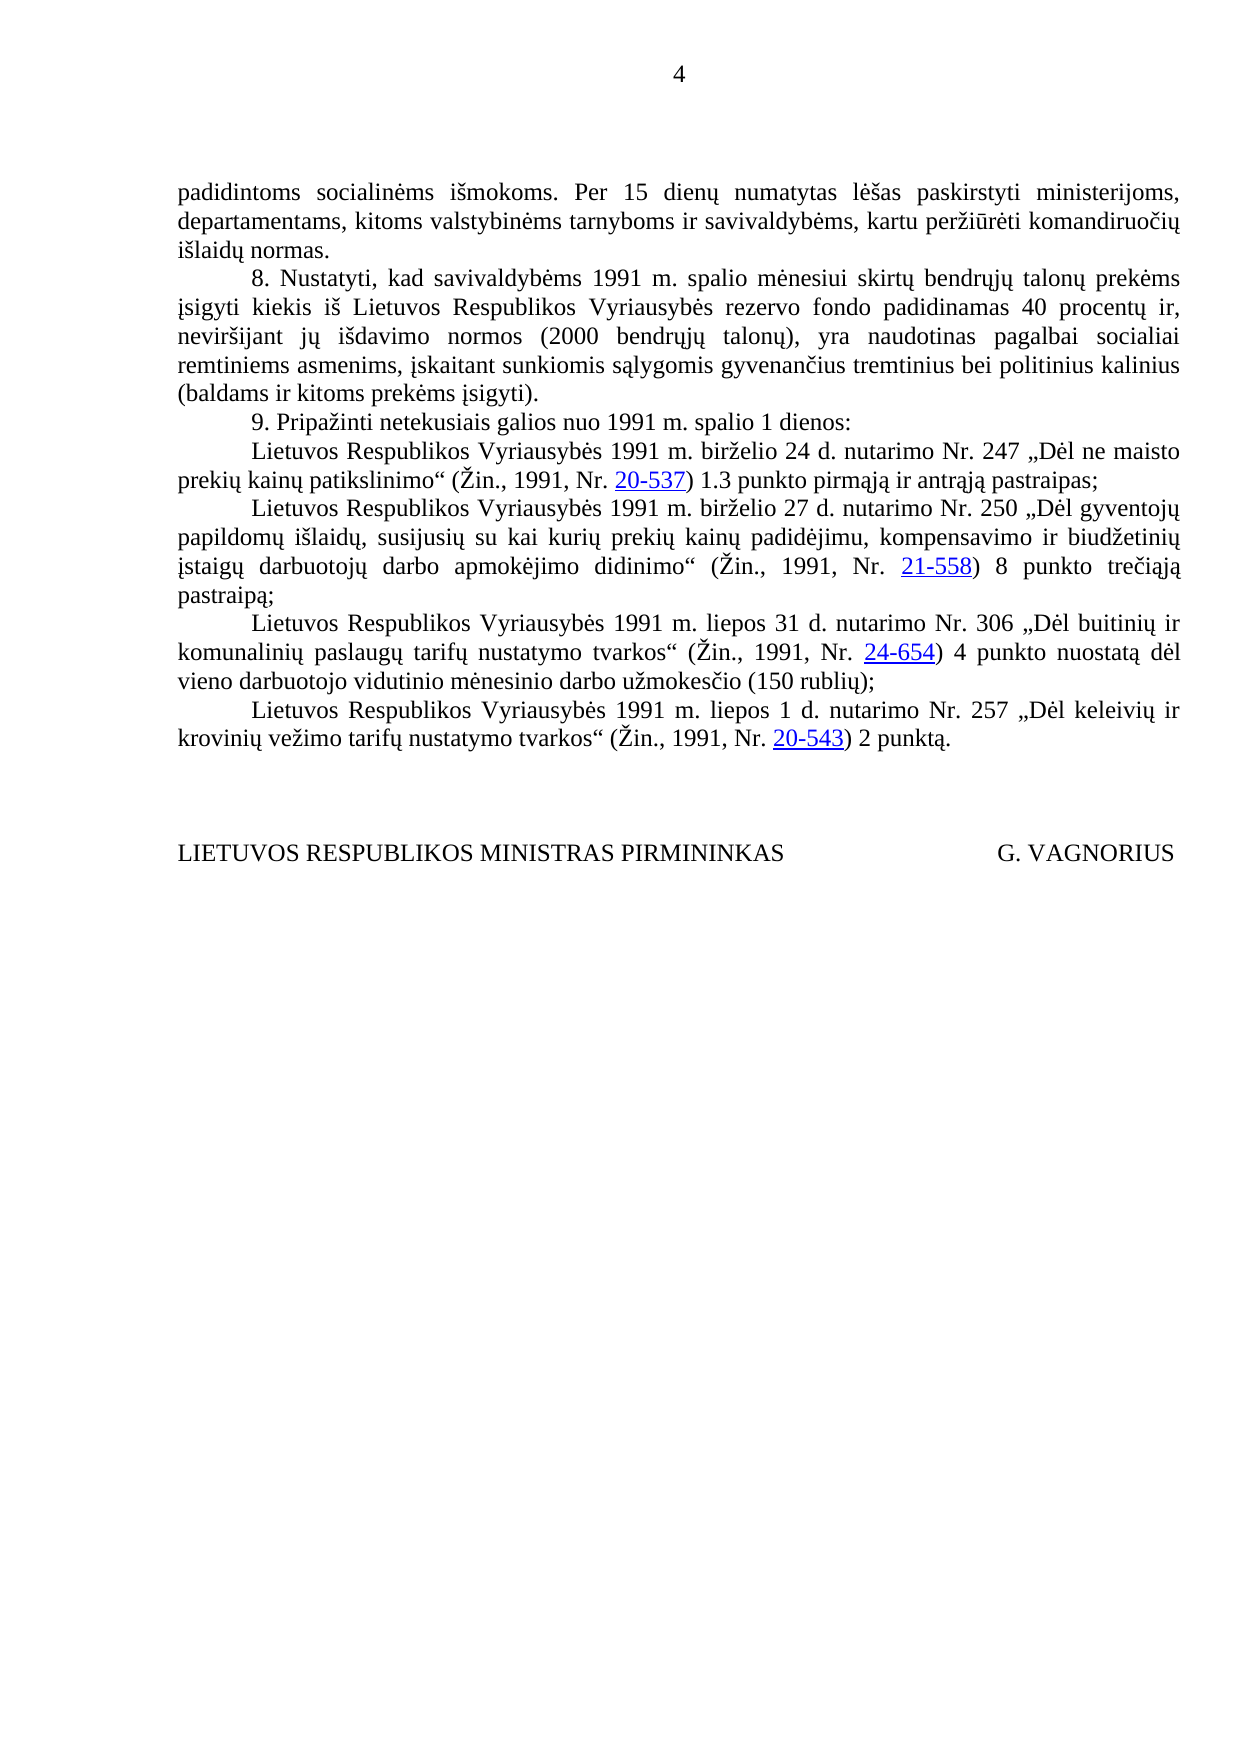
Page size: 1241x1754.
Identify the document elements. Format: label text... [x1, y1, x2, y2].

text padidintoms socialinėms išmokoms. Per 15 dienų numatytas lėšas paskirstyti ministerijoms, departamentams, kitoms valstybinėms tarnyboms ir savivaldybėms, kartu peržiūrėti komandiruočių išlaidų normas. [177, 177, 1181, 263]
text Lietuvos Respublikos Vyriausybės 1991 m. birželio 24 d. nutarimo Nr. 247 „Dėl ne maisto prekių kainų patikslinimo“ (Žin., 1991, Nr. 20-537) 1.3 punkto pirmąją ir antrąją pastraipas; [177, 436, 1181, 493]
text Lietuvos Respublikos Vyriausybės 1991 m. liepos 1 d. nutarimo Nr. 257 „Dėl keleivių ir krovinių vežimo tarifų nustatymo tvarkos“ (Žin., 1991, Nr. 20-543) 2 punktą. [177, 695, 1181, 752]
text LIETUVOS RESPUBLIKOS MINISTRAS PIRMININKAS G. VAGNORIUS [177, 838, 1181, 867]
text 8. Nustatyti, kad savivaldybėms 1991 m. spalio mėnesiui skirtų bendrųjų talonų prekėms įsigyti kiekis iš Lietuvos Respublikos Vyriausybės rezervo fondo padidinamas 40 procentų ir, neviršijant jų išdavimo normos (2000 bendrųjų talonų), yra naudotinas pagalbai socialiai remtiniems asmenims, įskaitant sunkiomis sąlygomis gyvenančius tremtinius bei politinius kalinius (baldams ir kitoms prekėms įsigyti). [177, 263, 1181, 407]
text Lietuvos Respublikos Vyriausybės 1991 m. liepos 31 d. nutarimo Nr. 306 „Dėl buitinių ir komunalinių paslaugų tarifų nustatymo tvarkos“ (Žin., 1991, Nr. 24-654) 4 punkto nuostatą dėl vieno darbuotojo vidutinio mėnesinio darbo užmokesčio (150 rublių); [177, 608, 1181, 695]
text Lietuvos Respublikos Vyriausybės 1991 m. birželio 27 d. nutarimo Nr. 250 „Dėl gyventojų papildomų išlaidų, susijusių su kai kurių prekių kainų padidėjimu, kompensavimo ir biudžetinių įstaigų darbuotojų darbo apmokėjimo didinimo“ (Žin., 1991, Nr. 21-558) 8 punkto trečiąją pastraipą; [177, 493, 1181, 608]
text 9. Pripažinti netekusiais galios nuo 1991 m. spalio 1 dienos: [177, 407, 1181, 436]
